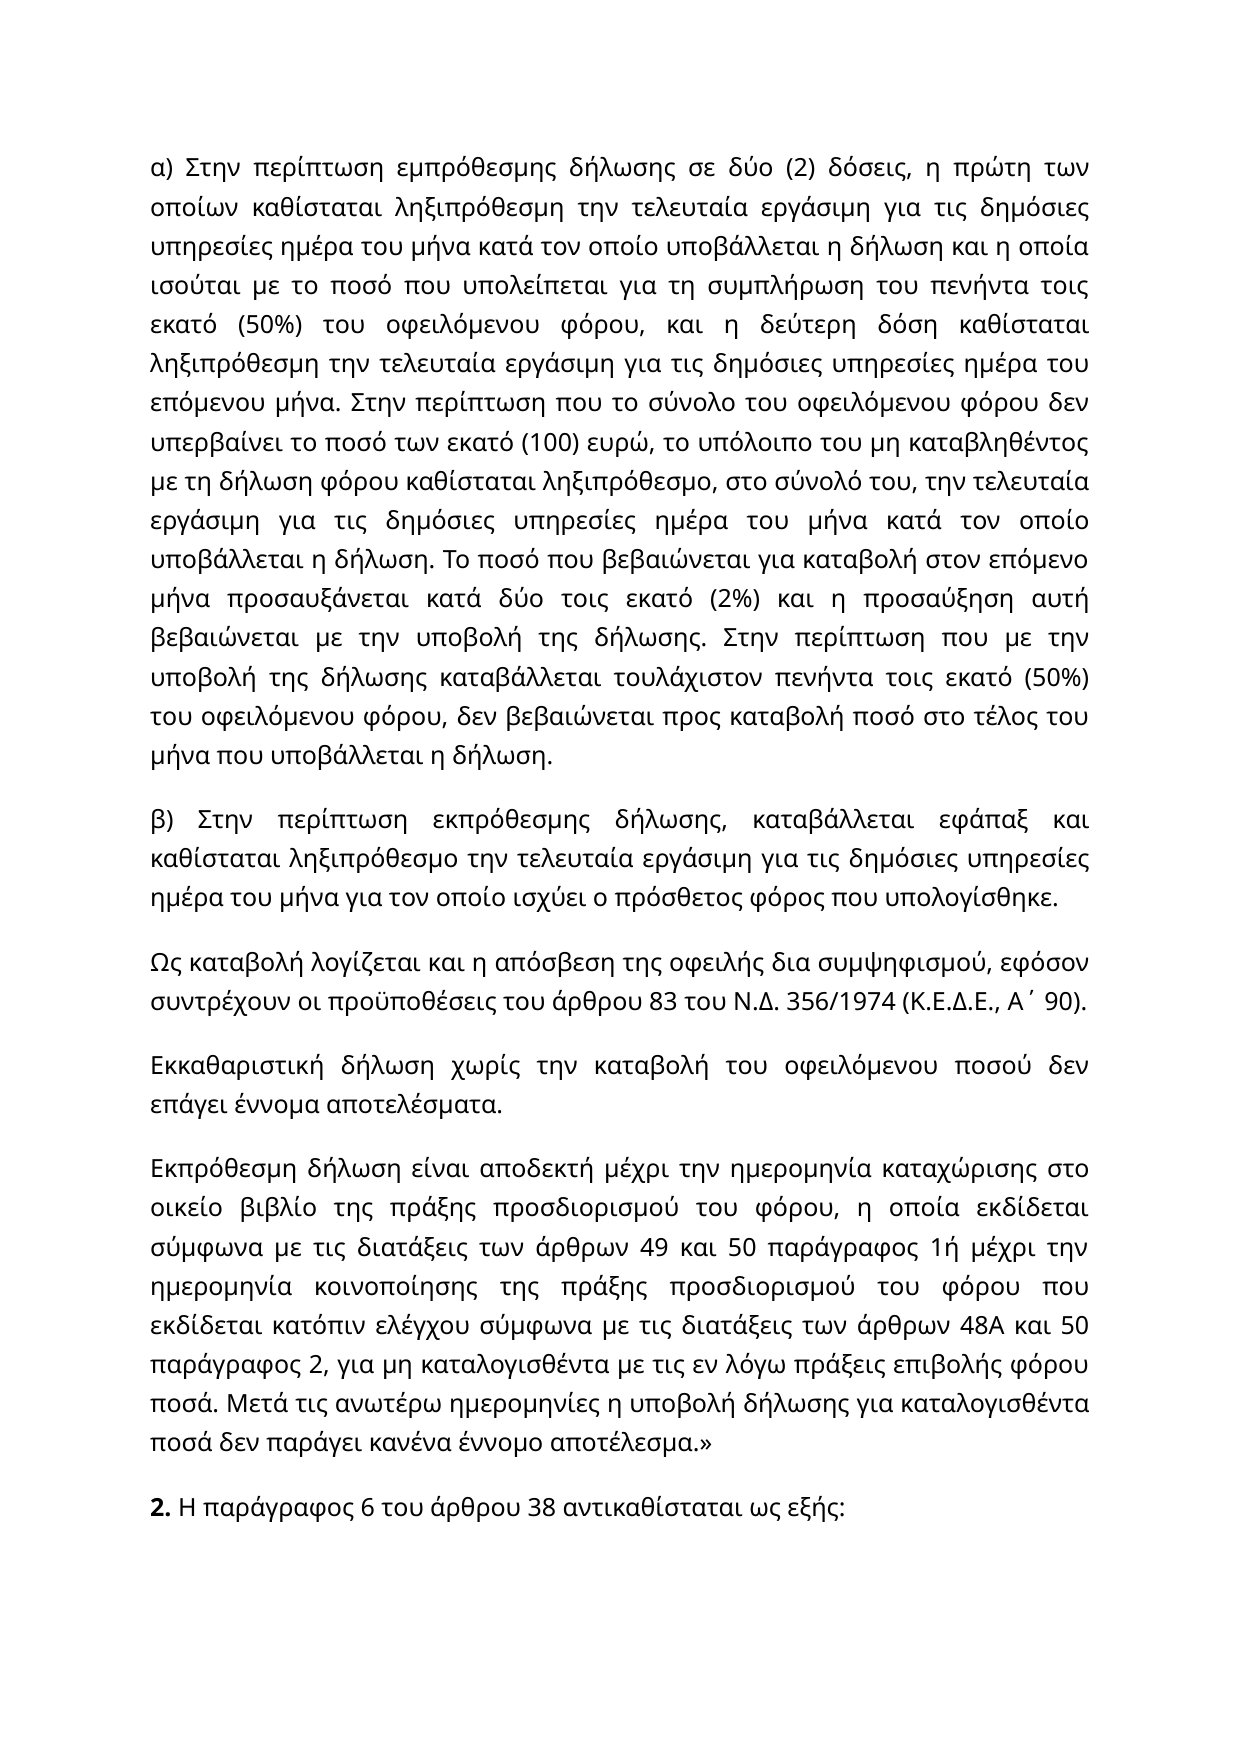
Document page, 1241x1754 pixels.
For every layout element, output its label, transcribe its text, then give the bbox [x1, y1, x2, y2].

text Εκκαθαριστική δήλωση χωρίς την καταβολή του οφειλόμενου ποσού δεν επάγει έννομα αποτελέσματα. [150, 1047, 1090, 1121]
text Εκπρόθεσμη δήλωση είναι αποδεκτή μέχρι την ημερομηνία καταχώρισης στο οικείο βιβλίο της πράξης προσδιορισμού του φόρου, η οποία εκδίδεται σύμφωνα με τις διατάξεις των άρθρων 49 και 50 παράγραφος 1ή μέχρι την ημερομηνία κοινοποίησης της πράξης προσδιορισμού του φόρου που εκδίδεται κατόπιν ελέγχου σύμφωνα με τις διατάξεις των άρθρων 48Α και 50 παράγραφος 2, για μη καταλογισθέντα με τις εν λόγω πράξεις επιβολής φόρου ποσά. Μετά τις ανωτέρω ημερομηνίες η υποβολή δήλωσης για καταλογισθέντα ποσά δεν παράγει κανένα έννομο αποτέλεσμα.» [150, 1151, 1090, 1459]
text α) Στην περίπτωση εμπρόθεσμης δήλωσης σε δύο (2) δόσεις, η πρώτη των οποίων καθίσταται ληξιπρόθεσμη την τελευταία εργάσιμη για τις δημόσιες υπηρεσίες ημέρα του μήνα κατά τον οποίο υποβάλλεται η δήλωση και η οποία ισούται με το ποσό που υπολείπεται για τη συμπλήρωση του πενήντα τοις εκατό (50%) του οφειλόμενου φόρου, και η δεύτερη δόση καθίσταται ληξιπρόθεσμη την τελευταία εργάσιμη για τις δημόσιες υπηρεσίες ημέρα του επόμενου μήνα. Στην περίπτωση που το σύνολο του οφειλόμενου φόρου δεν υπερβαίνει το ποσό των εκατό (100) ευρώ, το υπόλοιπο του μη καταβληθέντος με τη δήλωση φόρου καθίσταται ληξιπρόθεσμο, στο σύνολό του, την τελευταία εργάσιμη για τις δημόσιες υπηρεσίες ημέρα του μήνα κατά τον οποίο υποβάλλεται η δήλωση. Το ποσό που βεβαιώνεται για καταβολή στον επόμενο μήνα προσαυξάνεται κατά δύο τοις εκατό (2%) και η προσαύξηση αυτή βεβαιώνεται με την υποβολή της δήλωσης. Στην περίπτωση που με την υποβολή της δήλωσης καταβάλλεται τουλάχιστον πενήντα τοις εκατό (50%) του οφειλόμενου φόρου, δεν βεβαιώνεται προς καταβολή ποσό στο τέλος του μήνα που υποβάλλεται η δήλωση. [150, 150, 1090, 772]
text Ως καταβολή λογίζεται και η απόσβεση της οφειλής δια συμψηφισμού, εφόσον συντρέχουν οι προϋποθέσεις του άρθρου 83 του Ν.Δ. 356/1974 (Κ.Ε.Δ.Ε., Α΄ 90). [150, 944, 1090, 1017]
text β) Στην περίπτωση εκπρόθεσμης δήλωσης, καταβάλλεται εφάπαξ και καθίσταται ληξιπρόθεσμο την τελευταία εργάσιμη για τις δημόσιες υπηρεσίες ημέρα του μήνα για τον οποίο ισχύει ο πρόσθετος φόρος που υπολογίσθηκε. [150, 802, 1090, 914]
text 2. Η παράγραφος 6 του άρθρου 38 αντικαθίσταται ως εξής: [150, 1489, 1090, 1523]
